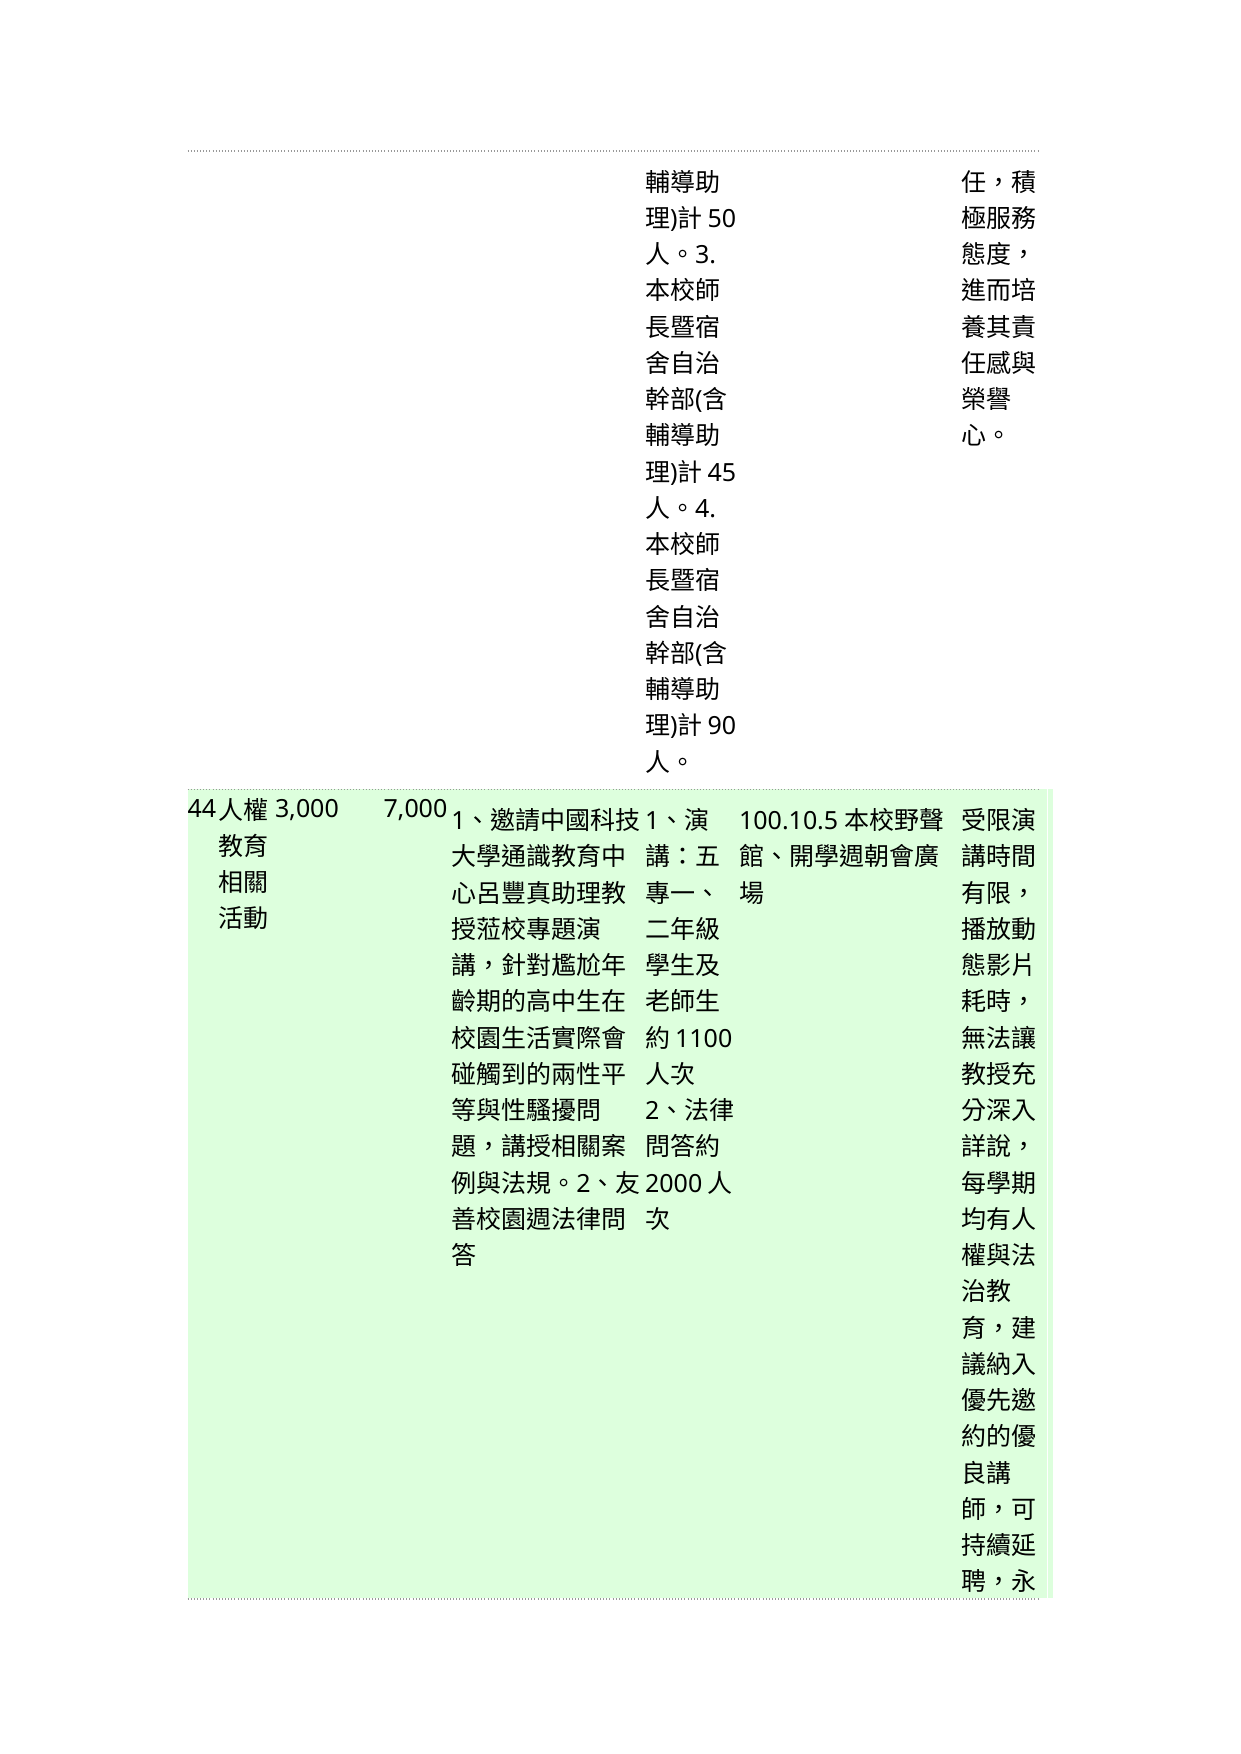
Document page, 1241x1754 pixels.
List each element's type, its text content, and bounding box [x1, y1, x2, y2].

table_cell 7,000 [383, 789, 451, 1598]
table_cell 3,000 [275, 789, 383, 1598]
table_cell [188, 150, 218, 789]
table_cell [1040, 789, 1044, 1598]
table_cell [383, 150, 451, 789]
table_cell [451, 150, 645, 789]
table_cell [275, 150, 383, 789]
table_cell 1、演講：五專一、二年級學生及老師生約1100人次2、法律問答約2000人次 [645, 789, 739, 1598]
table_cell [1048, 789, 1053, 1598]
table_cell [218, 150, 275, 789]
table_cell 1、邀請中國科技大學通識教育中心呂豐真助理教授蒞校專題演講，針對尷尬年齡期的高中生在校園生活實際會碰觸到的兩性平等與性騷擾問題，講授相關案例與法規。2、友善校園週法律問答 [451, 789, 645, 1598]
table_cell [1040, 150, 1044, 789]
table_cell 受限演講時間有限，播放動態影片耗時，無法讓教授充分深入詳說，每學期均有人權與法治教育，建議納入優先邀約的優良講師，可持續延聘，永 [961, 789, 1040, 1598]
table_cell 100.10.5 本校野聲館、開學週朝會廣場 [739, 789, 961, 1598]
table_cell 44 [188, 789, 218, 1598]
table_cell 輔導助理)計50人。3.本校師長暨宿舍自治幹部(含輔導助理)計45人。4.本校師長暨宿舍自治幹部(含輔導助理)計90人。 [645, 150, 739, 789]
table_cell [1048, 150, 1053, 789]
table_cell 任，積極服務態度，進而培養其責任感與榮譽心。 [961, 150, 1040, 789]
table_cell [739, 150, 961, 789]
table_cell 人權教育相關活動 [218, 789, 275, 1598]
